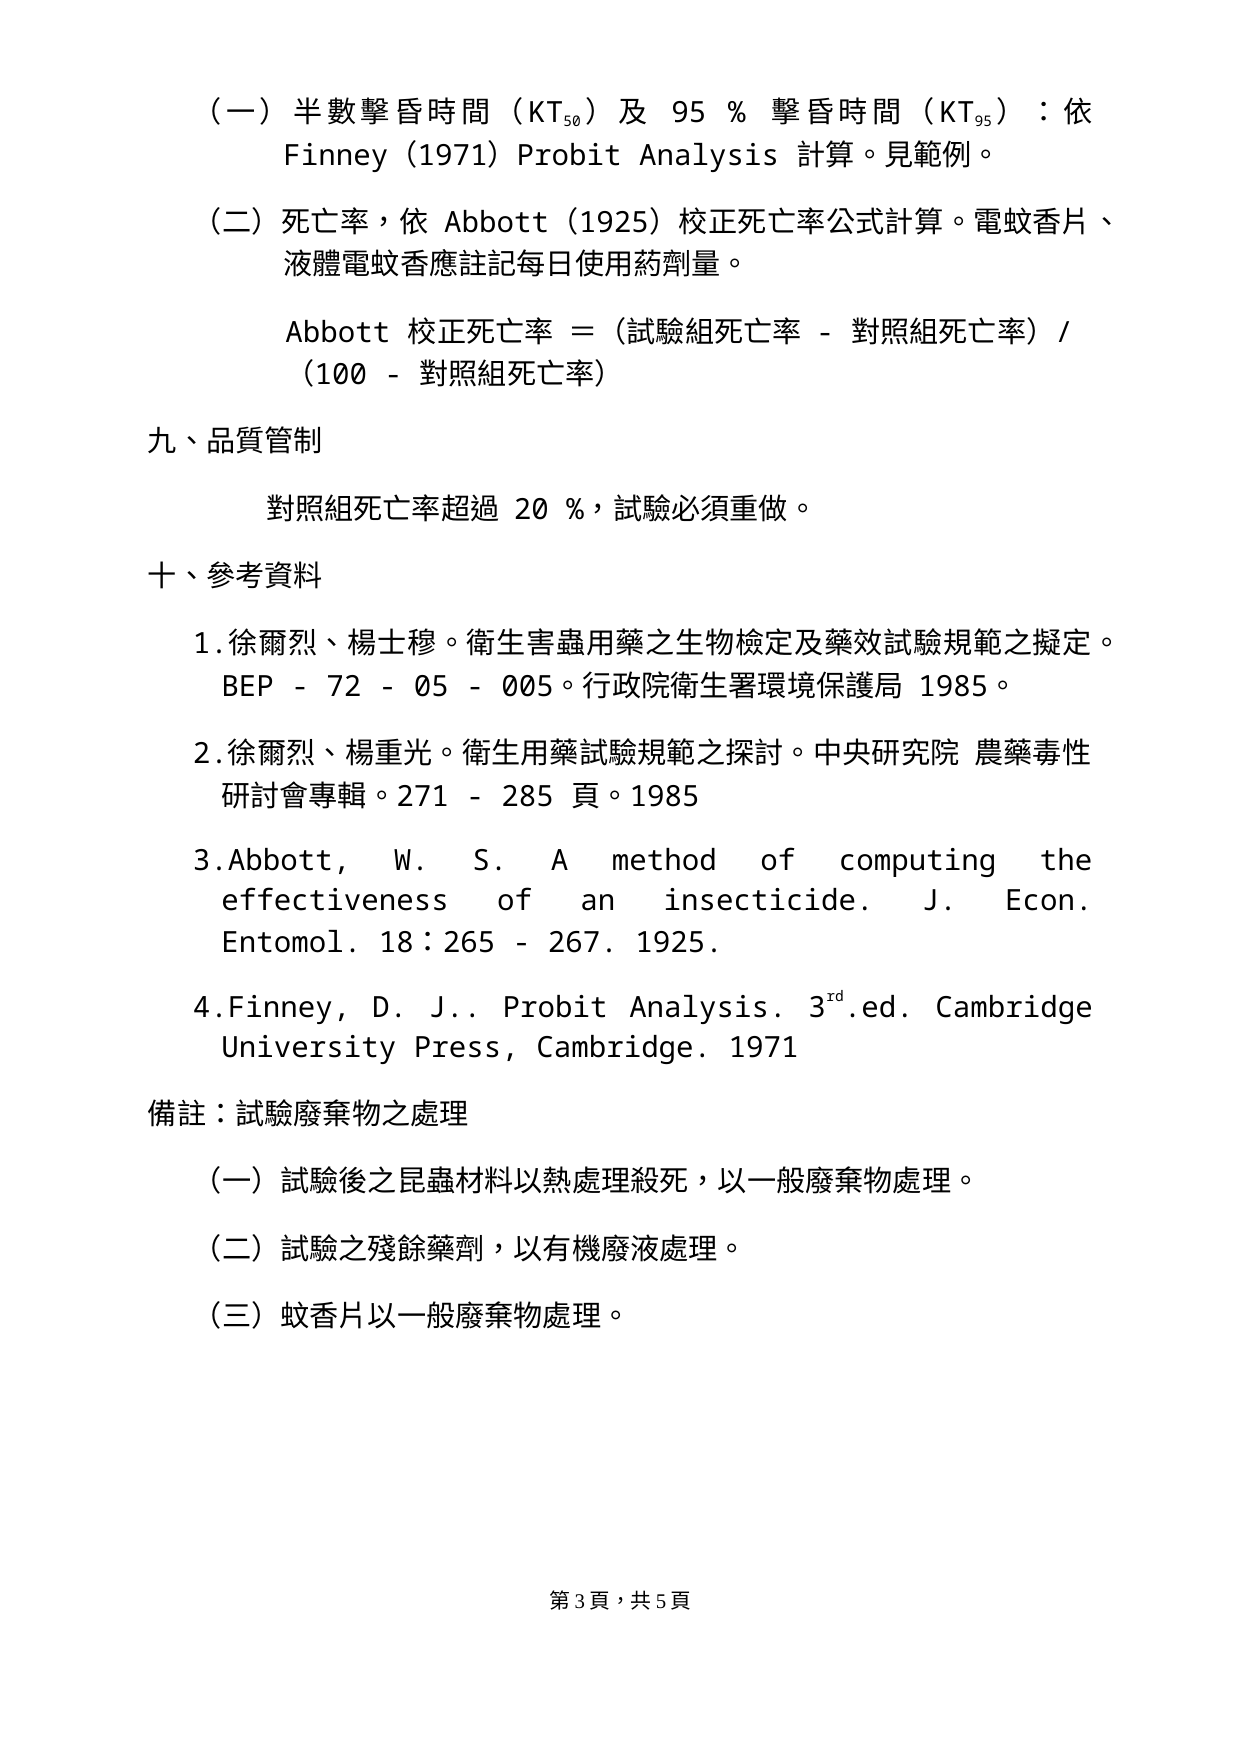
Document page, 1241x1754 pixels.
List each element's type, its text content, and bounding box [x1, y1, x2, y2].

text （二）試驗之殘餘藥劑，以有機廢液處理。 [193, 1225, 1092, 1267]
text 1.徐爾烈、楊士穆。衛生害蟲用藥之生物檢定及藥效試驗規範之擬定。BEP - 72 - 05 - 005。行政院衛生署環境保護局 1985。 [193, 620, 1092, 705]
text 對照組死亡率超過 20 %，試驗必須重做。 [207, 485, 1092, 528]
text 3.Abbott, W. S. A method of computing the effectiveness of an insecticide. J. Econ. Entomol. 18：265 - 267. 1925. [193, 839, 1092, 961]
text （一）半數擊昏時間（KT50）及 95 % 擊昏時間（KT95）：依 Finney（1971）Probit Analysis 計算。見範例。 [193, 89, 1092, 173]
text （一）試驗後之昆蟲材料以熱處理殺死，以一般廢棄物處理。 [193, 1158, 1092, 1200]
text 4.Finney, D. J.. Probit Analysis. 3rd.ed. Cambridge University Press, Cambridge. 1971 [193, 986, 1092, 1066]
text （二）死亡率，依 Abbott（1925）校正死亡率公式計算。電蚊香片、液體電蚊香應註記每日使用葯劑量。 [193, 198, 1092, 283]
text 十、參考資料 [148, 553, 1092, 595]
text 備註：試驗廢棄物之處理 [148, 1091, 1092, 1133]
text 九、品質管制 [148, 418, 1092, 460]
text （三）蚊香片以一般廢棄物處理。 [193, 1292, 1092, 1335]
text Abbott 校正死亡率 ＝（試驗組死亡率 - 對照組死亡率）/（100 - 對照組死亡率） [285, 308, 1092, 393]
text 2.徐爾烈、楊重光。衛生用藥試驗規範之探討。中央研究院 農藥毒性研討會專輯。271 - 285 頁。1985 [193, 730, 1092, 814]
